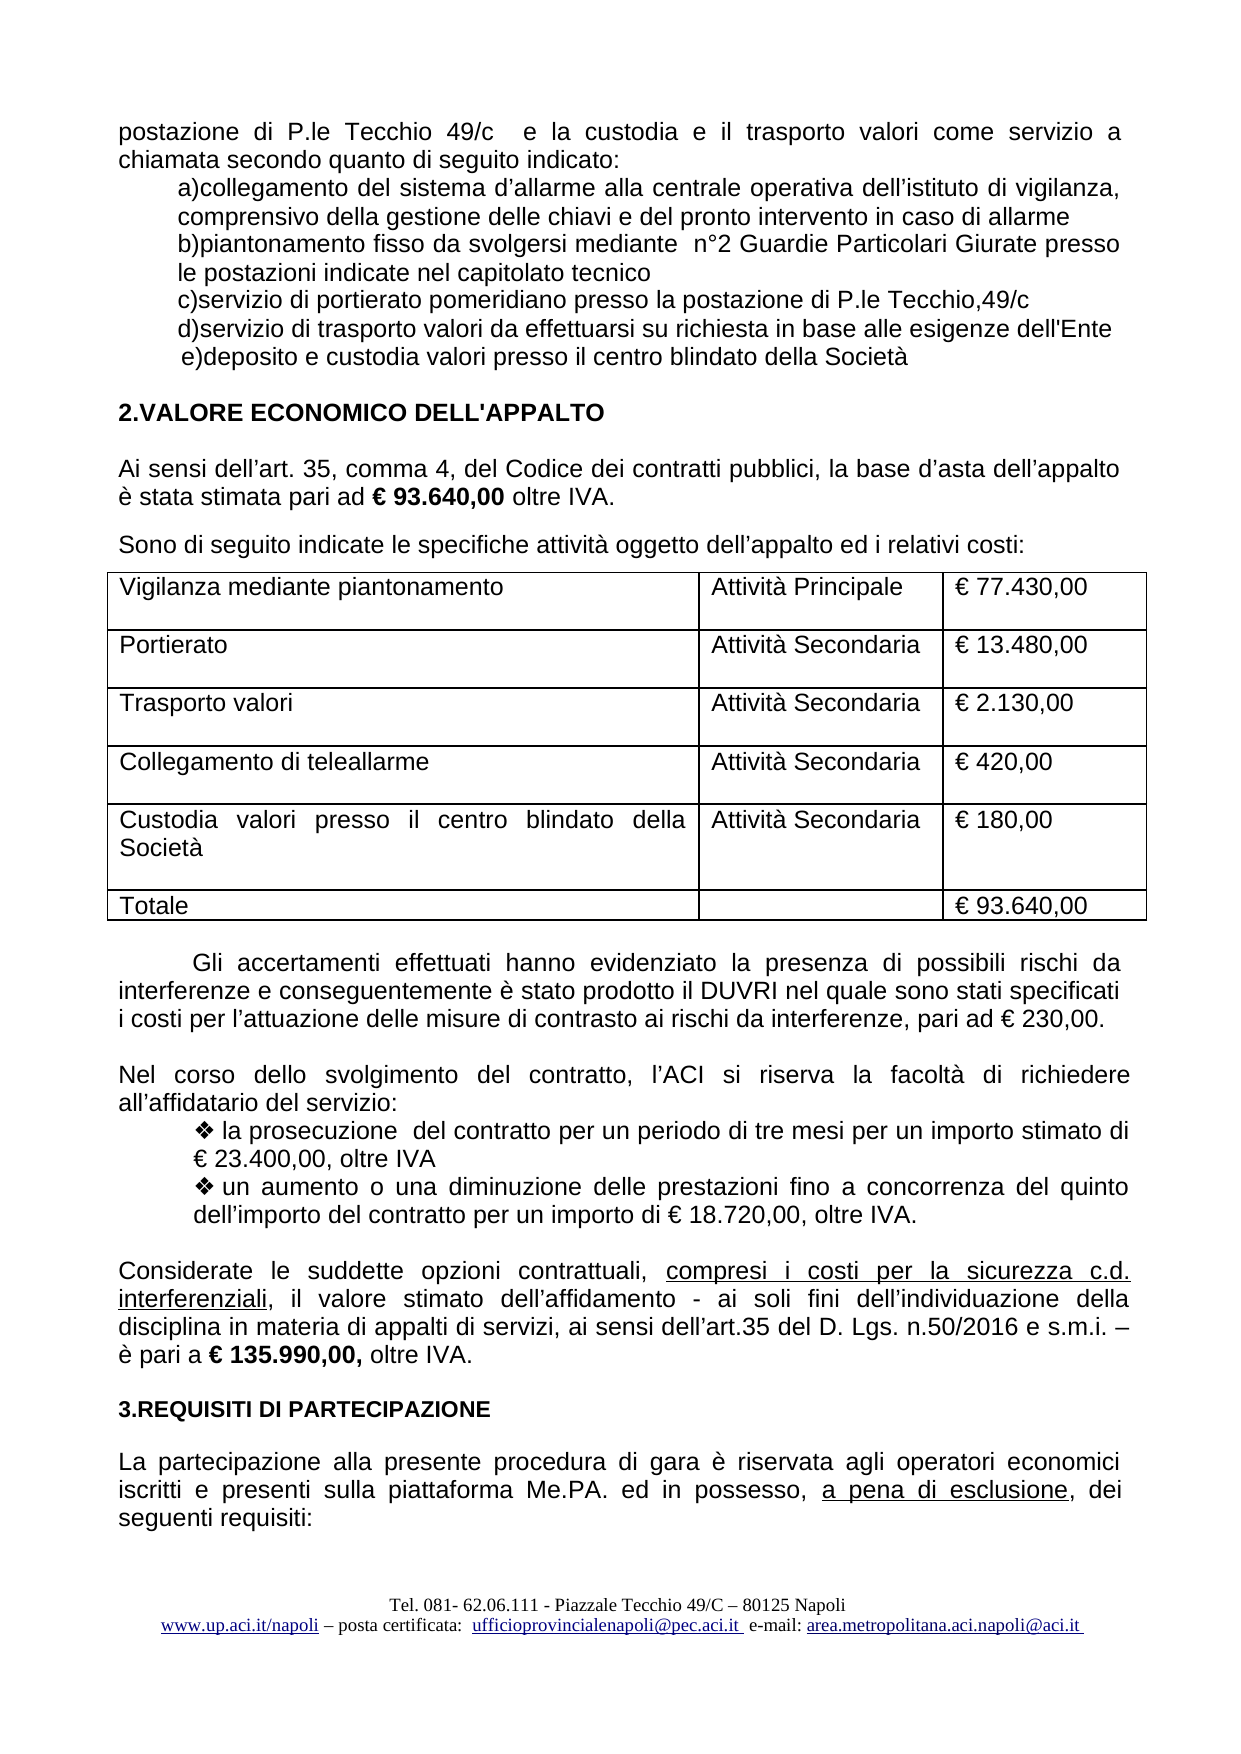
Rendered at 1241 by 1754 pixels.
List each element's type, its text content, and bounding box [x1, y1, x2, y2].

table_cell € 93.640,00 [944, 891, 955, 919]
text 2.VALORE ECONOMICO DELL'APPALTO [118, 398, 1122, 426]
table_cell € 2.130,00 [944, 689, 1146, 745]
text Gli accertamenti effettuati hanno evidenziato la presenza di possibili rischi da interferenze e conseguentemente è stato prodotto il DUVRI nel quale sono stati specificati i costi per l’attuazione delle misure di contrasto ai rischi da interferenze, pari ad € 230,00. [118, 921, 1122, 1033]
list un aumento o una diminuzione delle prestazioni fino a concorrenza del quinto dell’importo del contratto per un importo di € 18.720,00, oltre IVA. [156, 1173, 1131, 1229]
list la prosecuzione del contratto per un periodo di tre mesi per un importo stimato di € 23.400,00, oltre IVA [156, 1117, 1131, 1173]
table_cell Portierato [108, 631, 698, 687]
table_cell Totale [108, 891, 698, 919]
table_header Vigilanza mediante piantonamento [108, 573, 698, 629]
text Sono di seguito indicate le specifiche attività oggetto dell’appalto ed i relativi costi: [118, 531, 1122, 559]
list b)piantonamento fisso da svolgersi mediante n°2 Guardie Particolari Giurate presso le postazioni indicate nel capitolato tecnico [148, 230, 1122, 286]
table_cell Attività Secondaria [700, 805, 942, 889]
text La partecipazione alla presente procedura di gara è riservata agli operatori economici iscritti e presenti sulla piattaforma Me.PA. ed in possesso, a pena di esclusione, dei seguenti requisiti: [118, 1448, 1122, 1532]
table_header Attività Principale [700, 573, 942, 629]
table_cell Custodia valori presso il centro blindato della Società [108, 805, 698, 889]
table_cell Attività Secondaria [700, 747, 942, 803]
text e)deposito e custodia valori presso il centro blindato della Società [118, 342, 1122, 370]
table_header € 77.430,00 [944, 573, 1146, 629]
table_cell € 13.480,00 [944, 631, 1146, 687]
table_cell Trasporto valori [108, 689, 698, 745]
text Nel corso dello svolgimento del contratto, l’ACI si riserva la facoltà di richiedere all’affidatario del servizio: [118, 1061, 1133, 1117]
text Ai sensi dell’art. 35, comma 4, del Codice dei contratti pubblici, la base d’asta dell’appalto è stata stimata pari ad € 93.640,00 oltre IVA. [118, 454, 1122, 510]
table_cell Attività Secondaria [700, 689, 942, 745]
table_cell Attività Secondaria [700, 631, 942, 687]
list c)servizio di portierato pomeridiano presso la postazione di P.le Tecchio,49/c [148, 286, 1122, 314]
table_cell € 180,00 [944, 805, 1146, 889]
list d)servizio di trasporto valori da effettuarsi su richiesta in base alle esigenze dell'Ente [148, 314, 1122, 342]
text postazione di P.le Tecchio 49/c e la custodia e il trasporto valori come servizio a chiamata secondo quanto di seguito indicato: [118, 118, 1122, 174]
text Considerate le suddette opzioni contrattuali, compresi i costi per la sicurezza c.d. interferenziali, il valore stimato dell’affidamento - ai soli fini dell’individuazione della disciplina in materia di appalti di servizi, ai sensi dell’art.35 del D. Lgs. n.50/2016 e s.m.i. – è pari a € 135.990,00, oltre IVA. [118, 1257, 1131, 1369]
list a)collegamento del sistema d’allarme alla centrale operativa dell’istituto di vigilanza, comprensivo della gestione delle chiavi e del pronto intervento in caso di allarme [148, 174, 1122, 230]
text 3.REQUISITI DI PARTECIPAZIONE [118, 1397, 1131, 1422]
table_cell € 93.640,00 [1120, 891, 1146, 919]
table_cell Collegamento di teleallarme [108, 747, 698, 803]
table_cell [700, 891, 942, 919]
table_cell € 420,00 [944, 747, 1146, 803]
